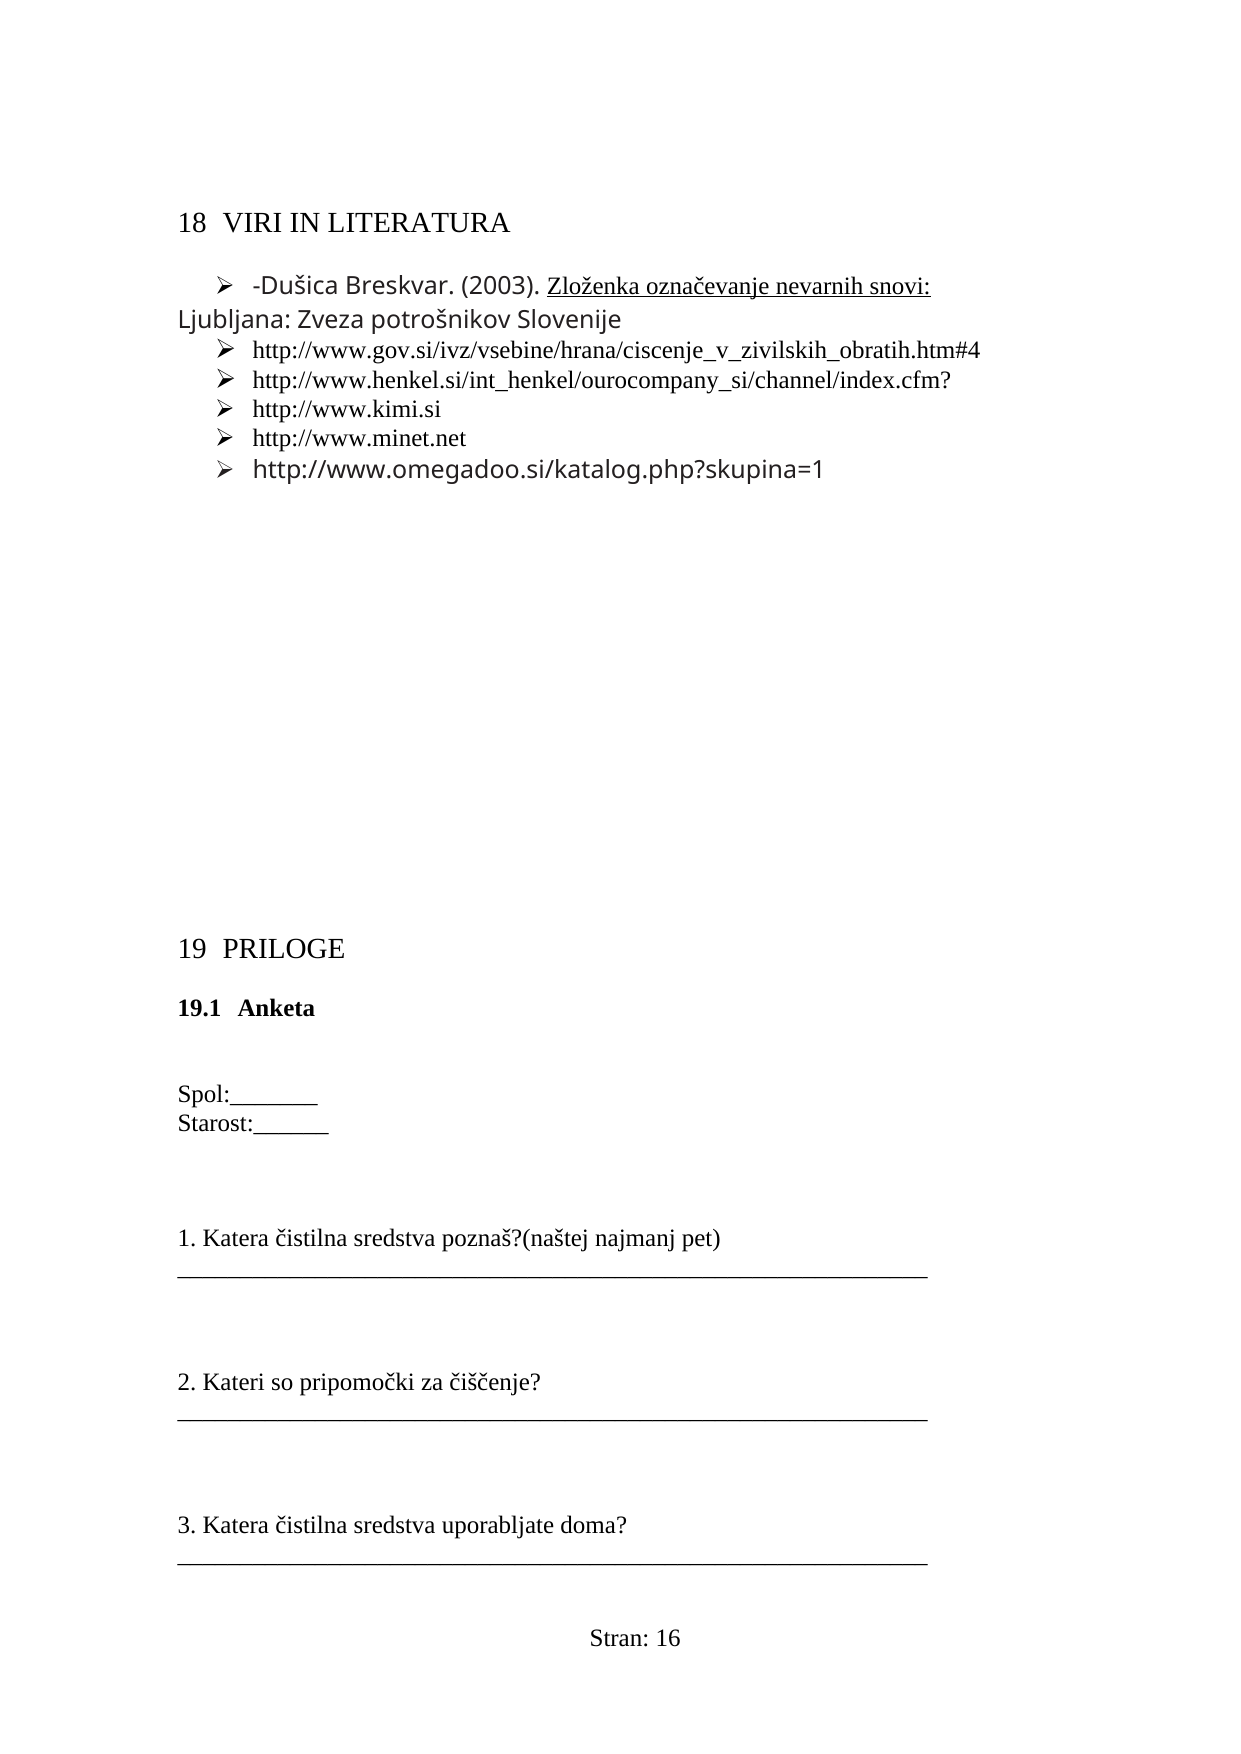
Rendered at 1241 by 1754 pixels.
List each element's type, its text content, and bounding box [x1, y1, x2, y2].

list http://www.omegadoo.si/katalog.php?skupina=1 [215, 452, 1092, 486]
subtitle Anketa [177, 993, 1092, 1022]
list http://www.henkel.si/int_henkel/ourocompany_si/channel/index.cfm? [215, 365, 1092, 394]
subtitle Priloge [177, 931, 1092, 964]
text ____________________________________________________________ [177, 1396, 1092, 1424]
text 3. Katera čistilna sredstva uporabljate doma? [177, 1511, 1092, 1539]
list http://www.gov.si/ivz/vsebine/hrana/ciscenje_v_zivilskih_obratih.htm#4 [215, 336, 1092, 365]
text Ljubljana: Zveza potrošnikov Slovenije [177, 302, 1092, 336]
text 1. Katera čistilna sredstva poznaš?(naštej najmanj pet) [177, 1223, 1092, 1252]
text 2. Kateri so pripomočki za čiščenje? [177, 1367, 1092, 1396]
text Starost:______ [177, 1108, 1092, 1137]
list http://www.kimi.si [215, 394, 1092, 423]
subtitle Viri in Literatura [177, 205, 1092, 239]
list http://www.minet.net [215, 423, 1092, 452]
list -Dušica Breskvar. (2003). Zloženka označevanje nevarnih snovi: [215, 267, 1092, 302]
text ____________________________________________________________ [177, 1539, 1092, 1568]
text ____________________________________________________________ [177, 1252, 1092, 1281]
subtitle Spol:_______ [177, 1079, 1092, 1108]
